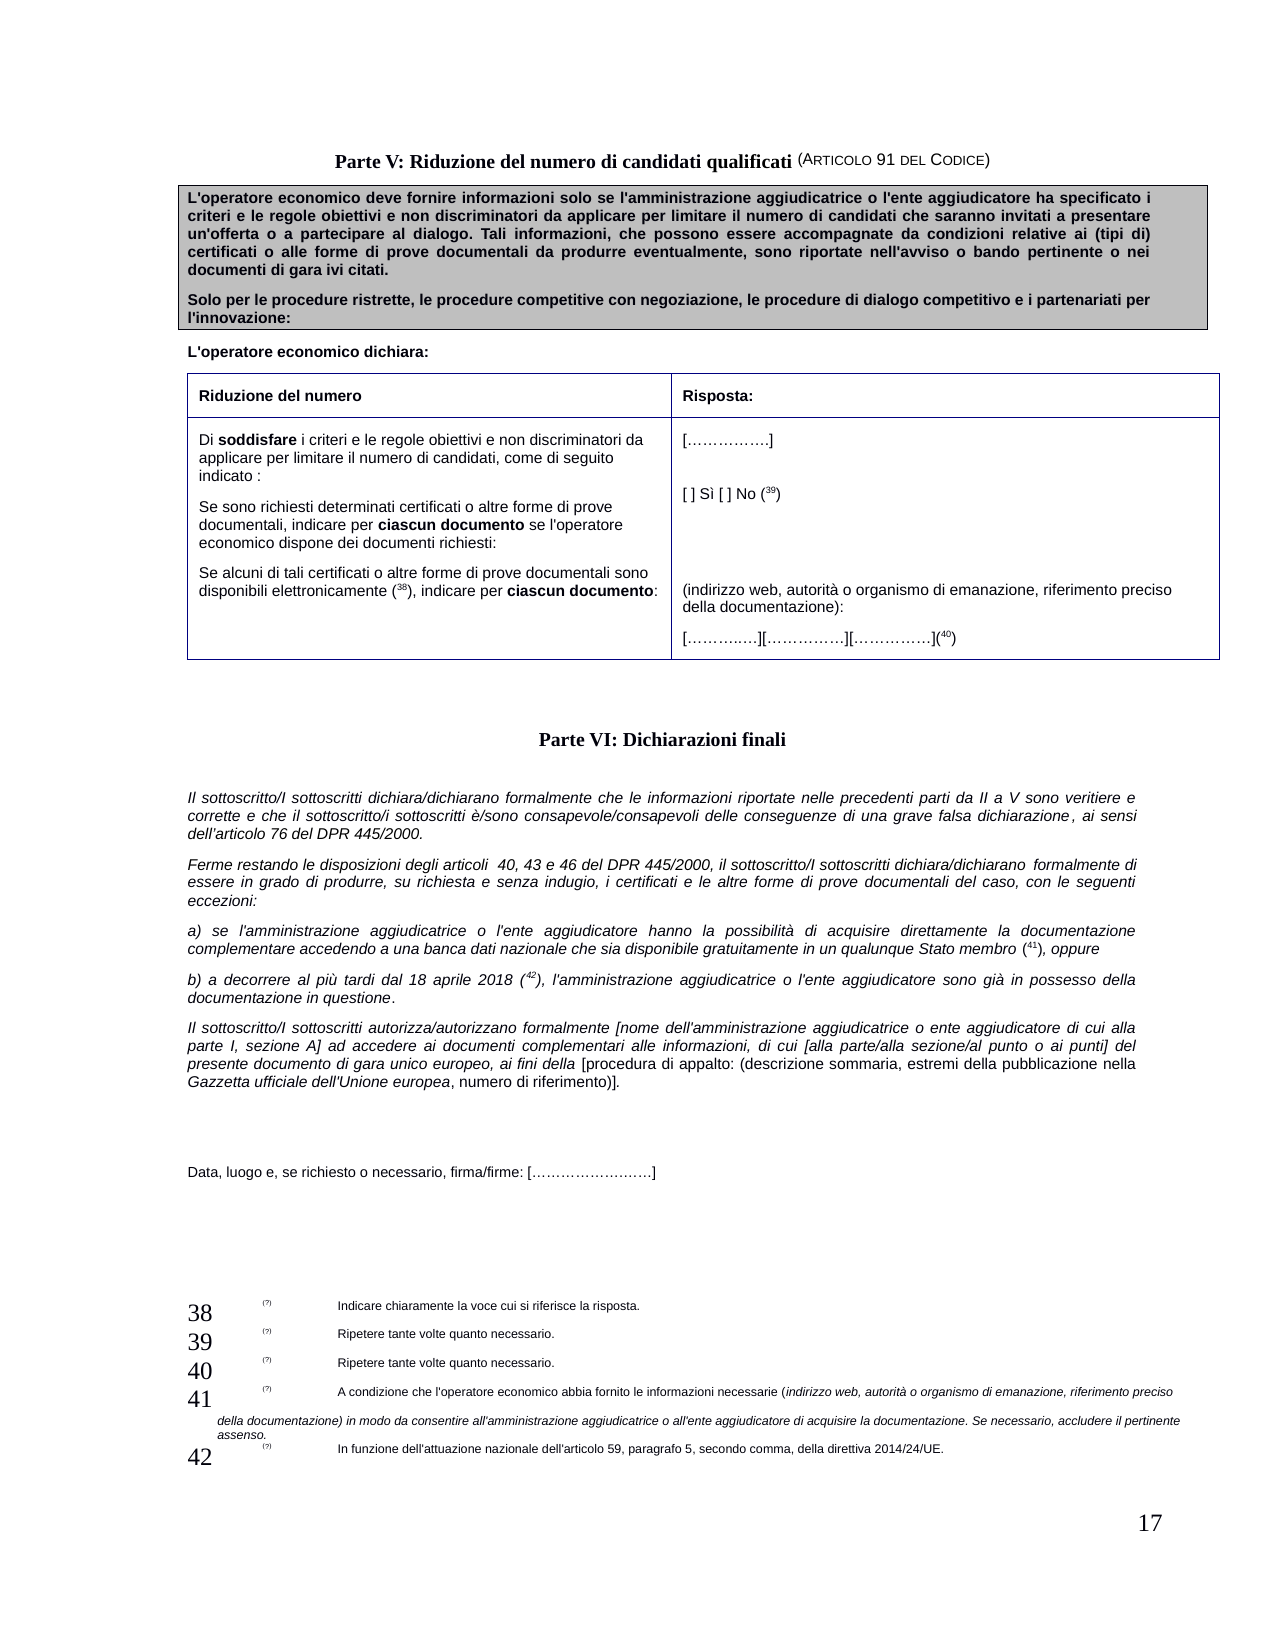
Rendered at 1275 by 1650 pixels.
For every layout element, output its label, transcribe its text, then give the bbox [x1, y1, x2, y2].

subtitle (?) A condizione che l'operatore economico abbia fornito le informazioni necessarie (indirizzo web, autorità o organismo di emanazione, riferimento preciso della documentazione) in modo da consentire all'amministrazione aggiudicatrice o all'ente aggiudicatore di acquisire la documentazione. Se necessario, accludere il pertinente assenso. [187, 1384, 1197, 1442]
subtitle L'operatore economico dichiara: [187, 343, 1137, 361]
subtitle Il sottoscritto/I sottoscritti autorizza/autorizzano formalmente [nome dell'amministrazione aggiudicatrice o ente aggiudicatore di cui alla parte I, sezione A] ad accedere ai documenti complementari alle informazioni, di cui [alla parte/alla sezione/al punto o ai punti] del presente documento di gara unico europeo, ai fini della [procedura di appalto: (descrizione sommaria, estremi della pubblicazione nella Gazzetta ufficiale dell'Unione europea, numero di riferimento)]. [187, 1019, 1137, 1091]
table_cell […………….] [ ] Sì [ ] No () (indirizzo web, autorità o organismo di emanazione, riferimento preciso della documentazione): [………..…][……………][……………]() [672, 418, 1219, 659]
subtitle L'operatore economico deve fornire informazioni solo se l'amministrazione aggiudicatrice o l'ente aggiudicatore ha specificato i criteri e le regole obiettivi e non discriminatori da applicare per limitare il numero di candidati che saranno invitati a presentare un'offerta o a partecipare al dialogo. Tali informazioni, che possono essere accompagnate da condizioni relative ai (tipi di) certificati o alle forme di prove documentali da produrre eventualmente, sono riportate nell'avviso o bando pertinente o nei documenti di gara ivi citati. [179, 186, 1207, 278]
table_header Riduzione del numero [188, 374, 671, 417]
subtitle Solo per le procedure ristrette, le procedure competitive con negoziazione, le procedure di dialogo competitivo e i partenariati per l'innovazione: [179, 288, 1207, 329]
subtitle Il sottoscritto/I sottoscritti dichiara/dichiarano formalmente che le informazioni riportate nelle precedenti parti da II a V sono veritiere e corrette e che il sottoscritto/i sottoscritti è/sono consapevole/consapevoli delle conseguenze di una grave falsa dichiarazione, ai sensi dell’articolo 76 del DPR 445/2000. [187, 789, 1137, 843]
subtitle Parte VI: Dichiarazioni finali [187, 728, 1137, 751]
table_header Risposta: [672, 374, 1219, 417]
table_cell Di soddisfare i criteri e le regole obiettivi e non discriminatori da applicare per limitare il numero di candidati, come di seguito indicato : Se sono richiesti determinati certificati o altre forme di prove documentali, indicare per ciascun documento se l'operatore economico dispone dei documenti richiesti: Se alcuni di tali certificati o altre forme di prove documentali sono disponibili elettronicamente (), indicare per ciascun documento: [188, 418, 671, 659]
subtitle a) se l'amministrazione aggiudicatrice o l'ente aggiudicatore hanno la possibilità di acquisire direttamente la documentazione complementare accedendo a una banca dati nazionale che sia disponibile gratuitamente in un qualunque Stato membro (), oppure [187, 922, 1137, 958]
subtitle Parte V: Riduzione del numero di candidati qualificati (Articolo 91 del Codice) [187, 150, 1137, 173]
subtitle Data, luogo e, se richiesto o necessario, firma/firme: [……………….……] [187, 1163, 1137, 1180]
subtitle Ferme restando le disposizioni degli articoli 40, 43 e 46 del DPR 445/2000, il sottoscritto/I sottoscritti dichiara/dichiarano formalmente di essere in grado di produrre, su richiesta e senza indugio, i certificati e le altre forme di prove documentali del caso, con le seguenti eccezioni: [187, 855, 1137, 909]
subtitle b) a decorrere al più tardi dal 18 aprile 2018 (), l'amministrazione aggiudicatrice o l'ente aggiudicatore sono già in possesso della documentazione in questione. [187, 970, 1137, 1006]
subtitle (?) In funzione dell'attuazione nazionale dell'articolo 59, paragrafo 5, secondo comma, della direttiva 2014/24/UE. [187, 1442, 1197, 1471]
